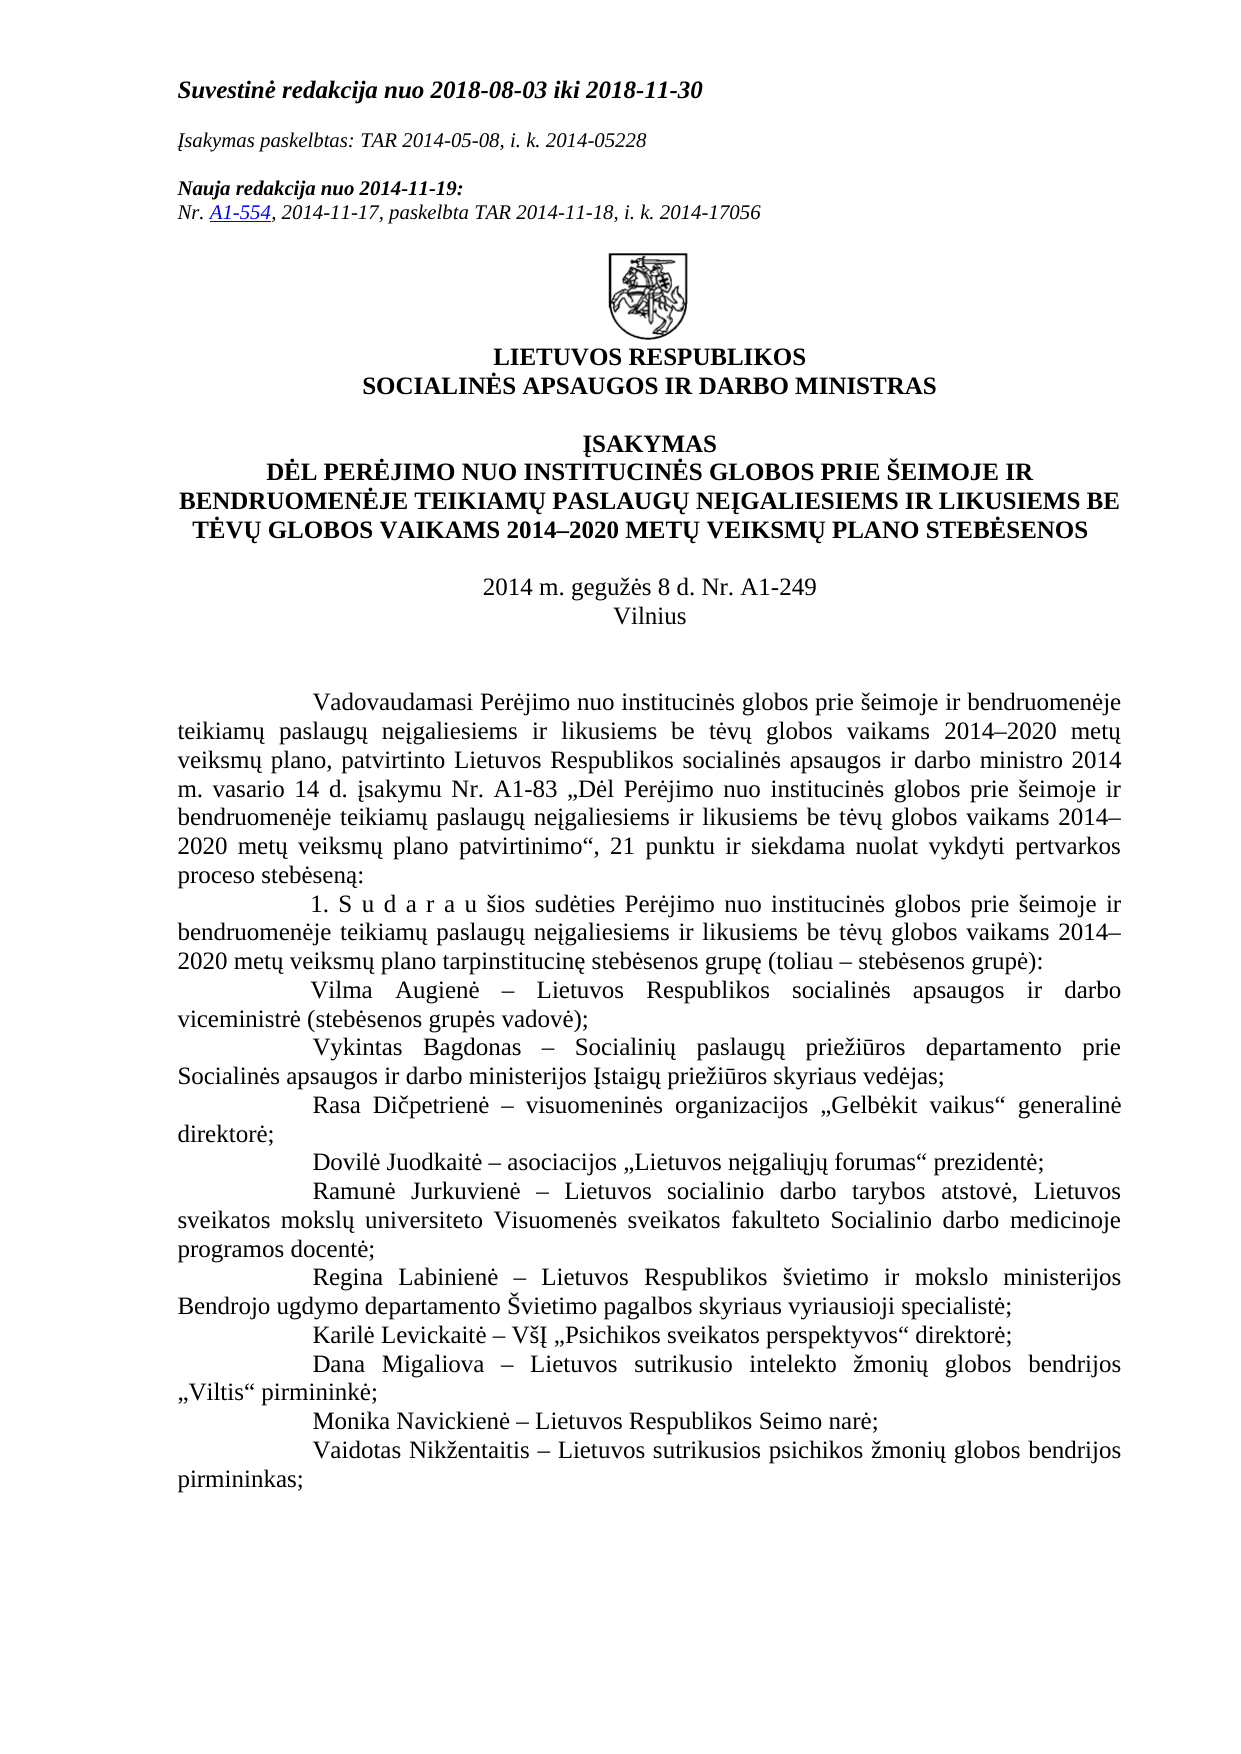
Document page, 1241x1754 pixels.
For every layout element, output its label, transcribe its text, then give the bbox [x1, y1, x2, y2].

text Dana Migaliova – Lietuvos sutrikusio intelekto žmonių globos bendrijos „Viltis“ pirmininkė; [177, 1349, 1122, 1406]
text Karilė Levickaitė – VšĮ „Psichikos sveikatos perspektyvos“ direktorė; [177, 1320, 1122, 1349]
text 2014 m. gegužės 8 d. Nr. A1-249 [177, 572, 1122, 601]
text Nauja redakcija nuo 2014-11-19: [177, 176, 1122, 200]
text Vaidotas Nikžentaitis – Lietuvos sutrikusios psichikos žmonių globos bendrijos pirmininkas; [177, 1435, 1122, 1492]
text Vilnius [177, 601, 1122, 630]
text Vadovaudamasi Perėjimo nuo institucinės globos prie šeimoje ir bendruomenėje teikiamų paslaugų neįgaliesiems ir likusiems be tėvų globos vaikams 2014–2020 metų veiksmų plano, patvirtinto Lietuvos Respublikos socialinės apsaugos ir darbo ministro 2014 m. vasario 14 d. įsakymu Nr. A1-83 „Dėl Perėjimo nuo institucinės globos prie šeimoje ir bendruomenėje teikiamų paslaugų neįgaliesiems ir likusiems be tėvų globos vaikams 2014–2020 metų veiksmų plano patvirtinimo“, 21 punktu ir siekdama nuolat vykdyti pertvarkos proceso stebėseną: [177, 687, 1122, 889]
text ĮSAKYMAS [177, 429, 1122, 457]
text Dovilė Juodkaitė – asociacijos „Lietuvos neįgaliųjų forumas“ prezidentė; [177, 1147, 1122, 1176]
text Regina Labinienė – Lietuvos Respublikos švietimo ir mokslo ministerijos Bendrojo ugdymo departamento Švietimo pagalbos skyriaus vyriausioji specialistė; [177, 1262, 1122, 1320]
text Suvestinė redakcija nuo 2018-08-03 iki 2018-11-30 [177, 75, 1122, 104]
text Monika Navickienė – Lietuvos Respublikos Seimo narė; [177, 1406, 1122, 1435]
text 1. S u d a r a u šios sudėties Perėjimo nuo institucinės globos prie šeimoje ir bendruomenėje teikiamų paslaugų neįgaliesiems ir likusiems be tėvų globos vaikams 2014–2020 metų veiksmų plano tarpinstitucinę stebėsenos grupę (toliau – stebėsenos grupė): [177, 889, 1122, 975]
text Ramunė Jurkuvienė – Lietuvos socialinio darbo tarybos atstovė, Lietuvos sveikatos mokslų universiteto Visuomenės sveikatos fakulteto Socialinio darbo medicinoje programos docentė; [177, 1176, 1122, 1262]
text SOCIALINĖS APSAUGOS IR DARBO MINISTRAS [177, 371, 1122, 400]
text Vilma Augienė – Lietuvos Respublikos socialinės apsaugos ir darbo viceministrė (stebėsenos grupės vadovė); [177, 975, 1122, 1032]
text Nr. A1-554, 2014-11-17, paskelbta TAR 2014-11-18, i. k. 2014-17056 [177, 200, 1122, 224]
text Vykintas Bagdonas – Socialinių paslaugų priežiūros departamento prie Socialinės apsaugos ir darbo ministerijos Įstaigų priežiūros skyriaus vedėjas; [177, 1032, 1122, 1090]
text DĖL PERĖJIMO NUO INSTITUCINĖS GLOBOS PRIE ŠEIMOJE IR BENDRUOMENĖJE TEIKIAMŲ PASLAUGŲ NEĮGALIESIEMS IR LIKUSIEMS BE TĖVŲ GLOBOS VAIKAMS 2014–2020 METŲ VEIKSMŲ PLANO STEBĖSENOS [177, 457, 1122, 544]
text Rasa Dičpetrienė – visuomeninės organizacijos „Gelbėkit vaikus“ generalinė direktorė; [177, 1090, 1122, 1147]
text Įsakymas paskelbtas: TAR 2014-05-08, i. k. 2014-05228 [177, 128, 1122, 152]
text LIETUVOS RESPUBLIKOS [177, 342, 1122, 371]
